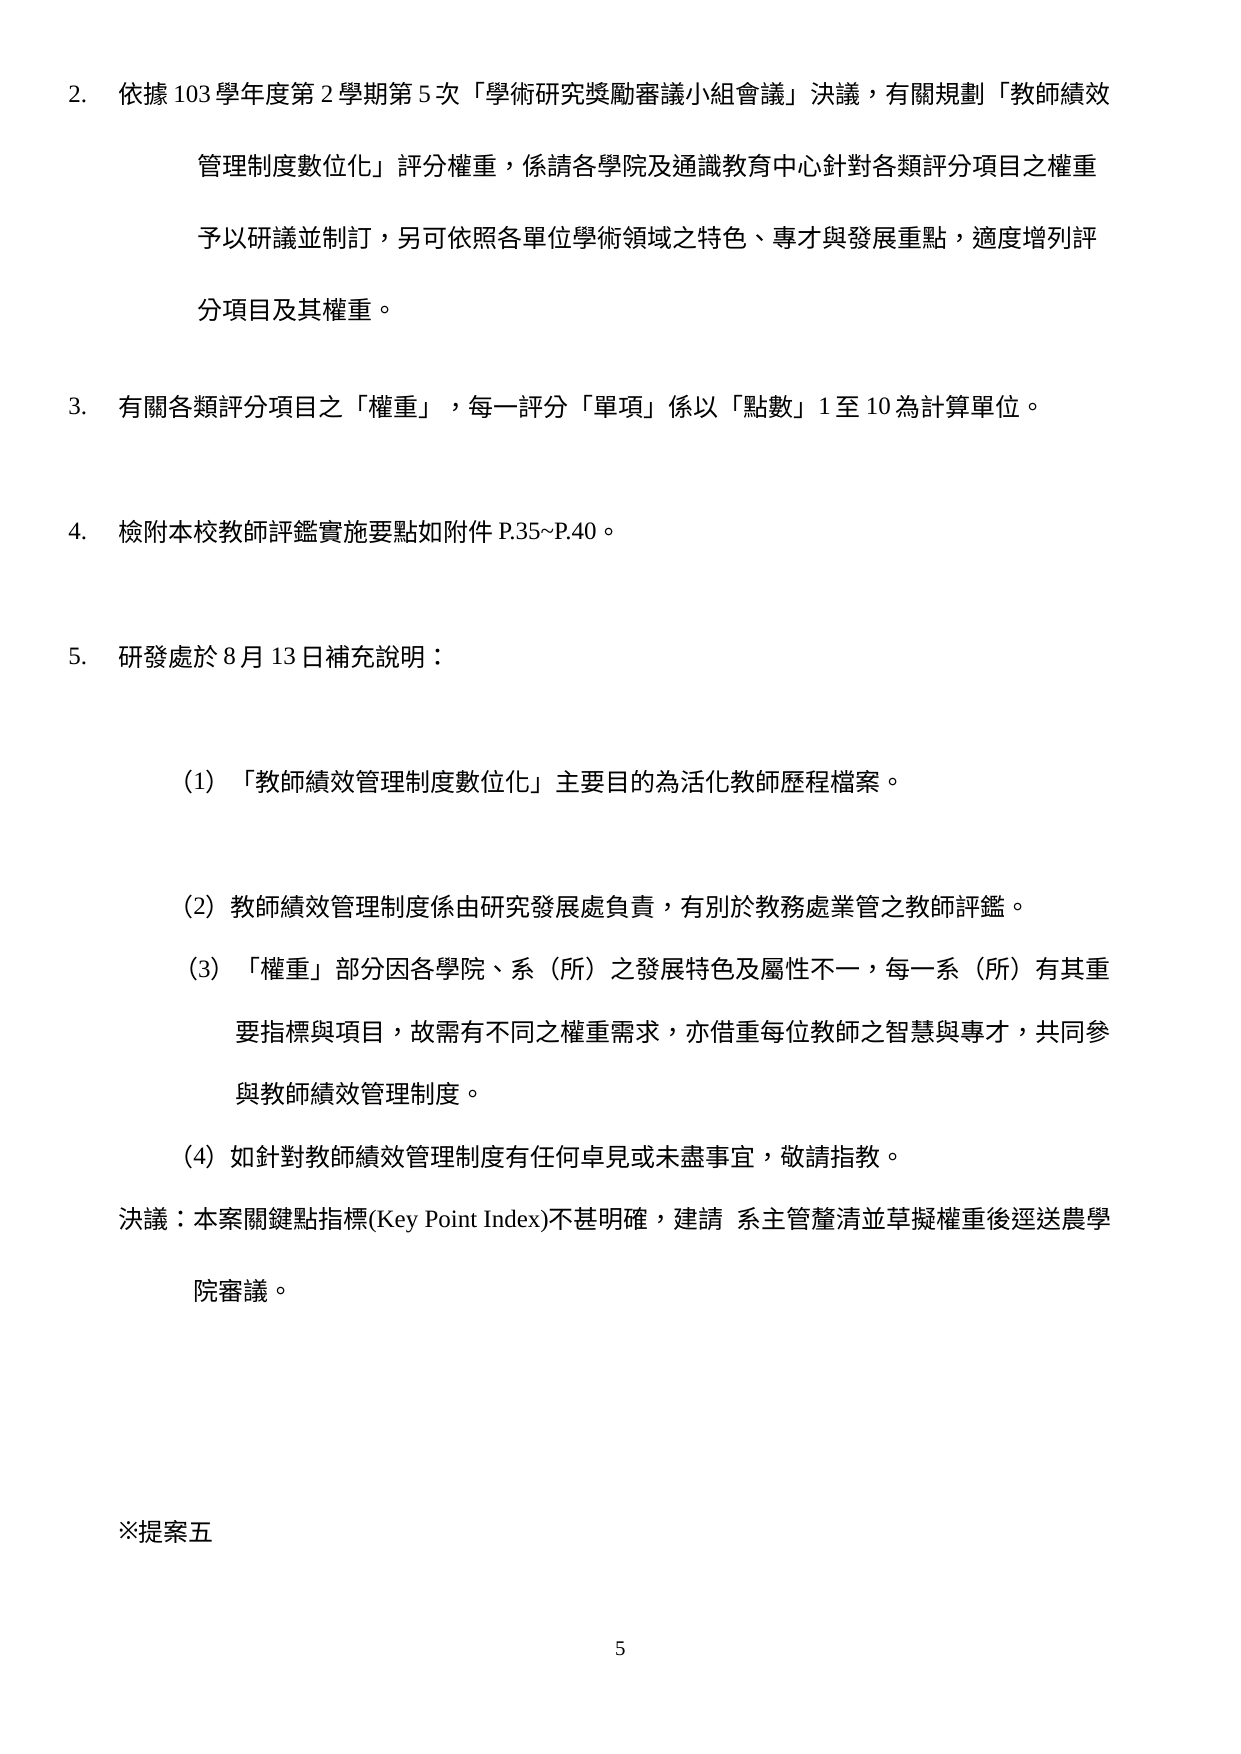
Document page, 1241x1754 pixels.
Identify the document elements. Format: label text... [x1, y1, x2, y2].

list 有關各類評分項目之「權重」，每一評分「單項」係以「點數」1至10為計算單位。 [68, 364, 1122, 426]
text （2）教師績效管理制度係由研究發展處負責，有別於教務處業管之教師評鑑。 [118, 864, 1122, 926]
text （1）「教師績效管理制度數位化」主要目的為活化教師歷程檔案。 [168, 739, 1122, 801]
list 依據103學年度第2學期第5次「學術研究獎勵審議小組會議」決議，有關規劃「教師績效管理制度數位化」評分權重，係請各學院及通識教育中心針對各類評分項目之權重予以研議並制訂，另可依照各單位學術領域之特色、專才與發展重點，適度增列評分項目及其權重。 [68, 51, 1122, 329]
text ※提案五 [118, 1489, 1122, 1551]
text （3）「權重」部分因各學院、系（所）之發展特色及屬性不一，每一系（所）有其重要指標與項目，故需有不同之權重需求，亦借重每位教師之智慧與專才，共同參與教師績效管理制度。 [173, 926, 1122, 1114]
text 決議：本案關鍵點指標(Key Point Index)不甚明確，建請 系主管釐清並草擬權重後逕送農學院審議。 [118, 1176, 1122, 1311]
list 檢附本校教師評鑑實施要點如附件P.35~P.40。 [68, 489, 1122, 551]
text （4）如針對教師績效管理制度有任何卓見或未盡事宜，敬請指教。 [168, 1114, 1122, 1176]
list 研發處於8月13日補充說明： [68, 614, 1122, 676]
